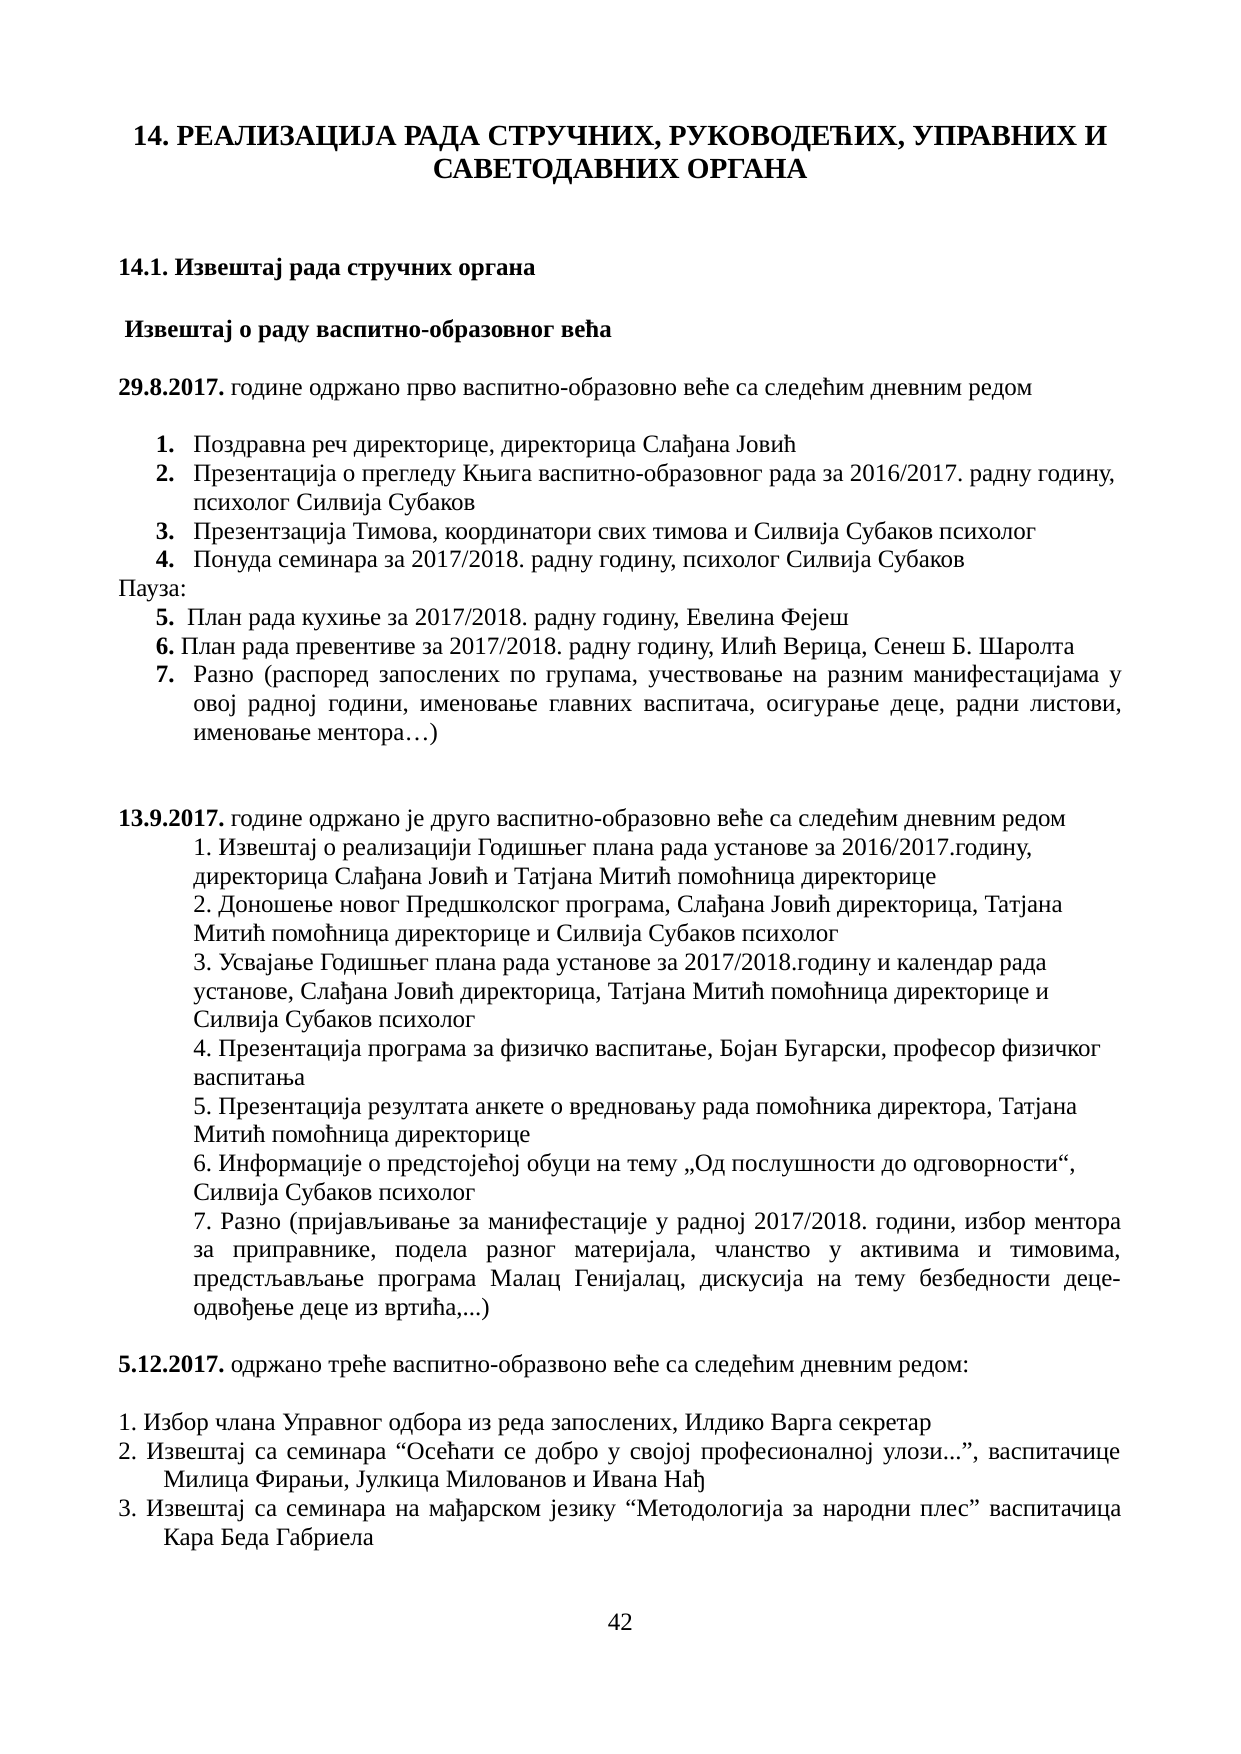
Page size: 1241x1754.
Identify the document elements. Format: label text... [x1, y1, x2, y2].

list Презентација о прегледу Књига васпитно-образовног рада за 2016/2017. радну годину, психолог Силвија Субаков [156, 458, 1122, 516]
text 14.1. Извештај рада стручних органа [118, 252, 1122, 281]
list Поздравна реч директорице, директорица Слађана Јовић [156, 429, 1122, 458]
text 13.9.2017. године одржано је друго васпитно-образовно веће са следећим дневним редом [118, 803, 1122, 832]
list 1. Извештај о реализацији Годишњег плана рада установе за 2016/2017.годину, директорица Слађана Јовић и Татјана Митић помоћница директорице [156, 832, 1122, 889]
list 5. Презентација резултата анкете о вредновању рада помоћника директора, Татјана Митић помоћница директорице [156, 1091, 1122, 1148]
list 6. Информације о предстојећој обуци на тему „Од послушности до одговорности“, Силвија Субаков психолог [156, 1148, 1122, 1206]
text 6. План рада превентиве за 2017/2018. радну годину, Илић Верица, Сенеш Б. Шаролта [118, 631, 1122, 659]
text 14. РЕАЛИЗАЦИЈА РАДА СТРУЧНИХ, РУКОВОДЕЋИХ, УПРАВНИХ И САВЕТОДАВНИХ ОРГАНА [118, 118, 1122, 185]
list 1. Избор члана Управног одбора из реда запослених, Илдико Варга секретар [118, 1407, 1122, 1436]
list 3. Извештај са семинара на мађарском језику “Методологија за народни плес” васпитачица Кара Беда Габриела [118, 1493, 1122, 1551]
list 2. Извештај са семинара “Осећати се добро у својој професионалној улози...”, васпитачице Милица Фирањи, Јулкица Милованов и Ивана Нађ [118, 1436, 1122, 1493]
text 5. План рада кухиње за 2017/2018. радну годину, Евелина Фејеш [118, 602, 1122, 631]
list 7. Разно (пријављивање за манифестације у радној 2017/2018. години, избор ментора за приправнике, подела разног материјала, чланство у активима и тимовима, предстљављање програма Малац Генијалац, дискусија на тему безбедности деце-одвођење деце из вртића,...) [156, 1206, 1122, 1321]
list 2. Доношење новог Предшколског програма, Слађана Јовић директорица, Taтјана Митић помоћница директорице и Силвија Субаков психолог [156, 889, 1122, 947]
list Разно (распоред запослених по групама, учествовање на разним манифестацијама у овој радној години, именовање главних васпитача, осигурање деце, радни листови, именовање ментора…) [156, 659, 1122, 746]
list 4. Презентација програма за физичко васпитање, Бојан Бугарски, професор физичког васпитања [156, 1033, 1122, 1091]
text 5.12.2017. одржано треће васпитно-образвоно веће са следећим дневним редом: [118, 1349, 1122, 1378]
list Презентзација Тимова, координатори свих тимова и Силвија Субаков психолог [156, 516, 1122, 544]
list 3. Усвајање Годишњег плана рада установе за 2017/2018.годину и календар рада установе, Слађана Јовић директорица, Taтјана Митић помоћница директорице и Силвија Субаков психолог [156, 947, 1122, 1033]
list 29.8.2017. године одржано прво васпитно-образовно веће са следећим дневним редом [118, 372, 1122, 401]
list Понуда семинара за 2017/2018. радну годину, психолог Силвија Субаков [156, 544, 1122, 573]
text Извештај о раду васпитно-образовног већа [118, 314, 1122, 343]
text Пауза: [118, 573, 1122, 602]
